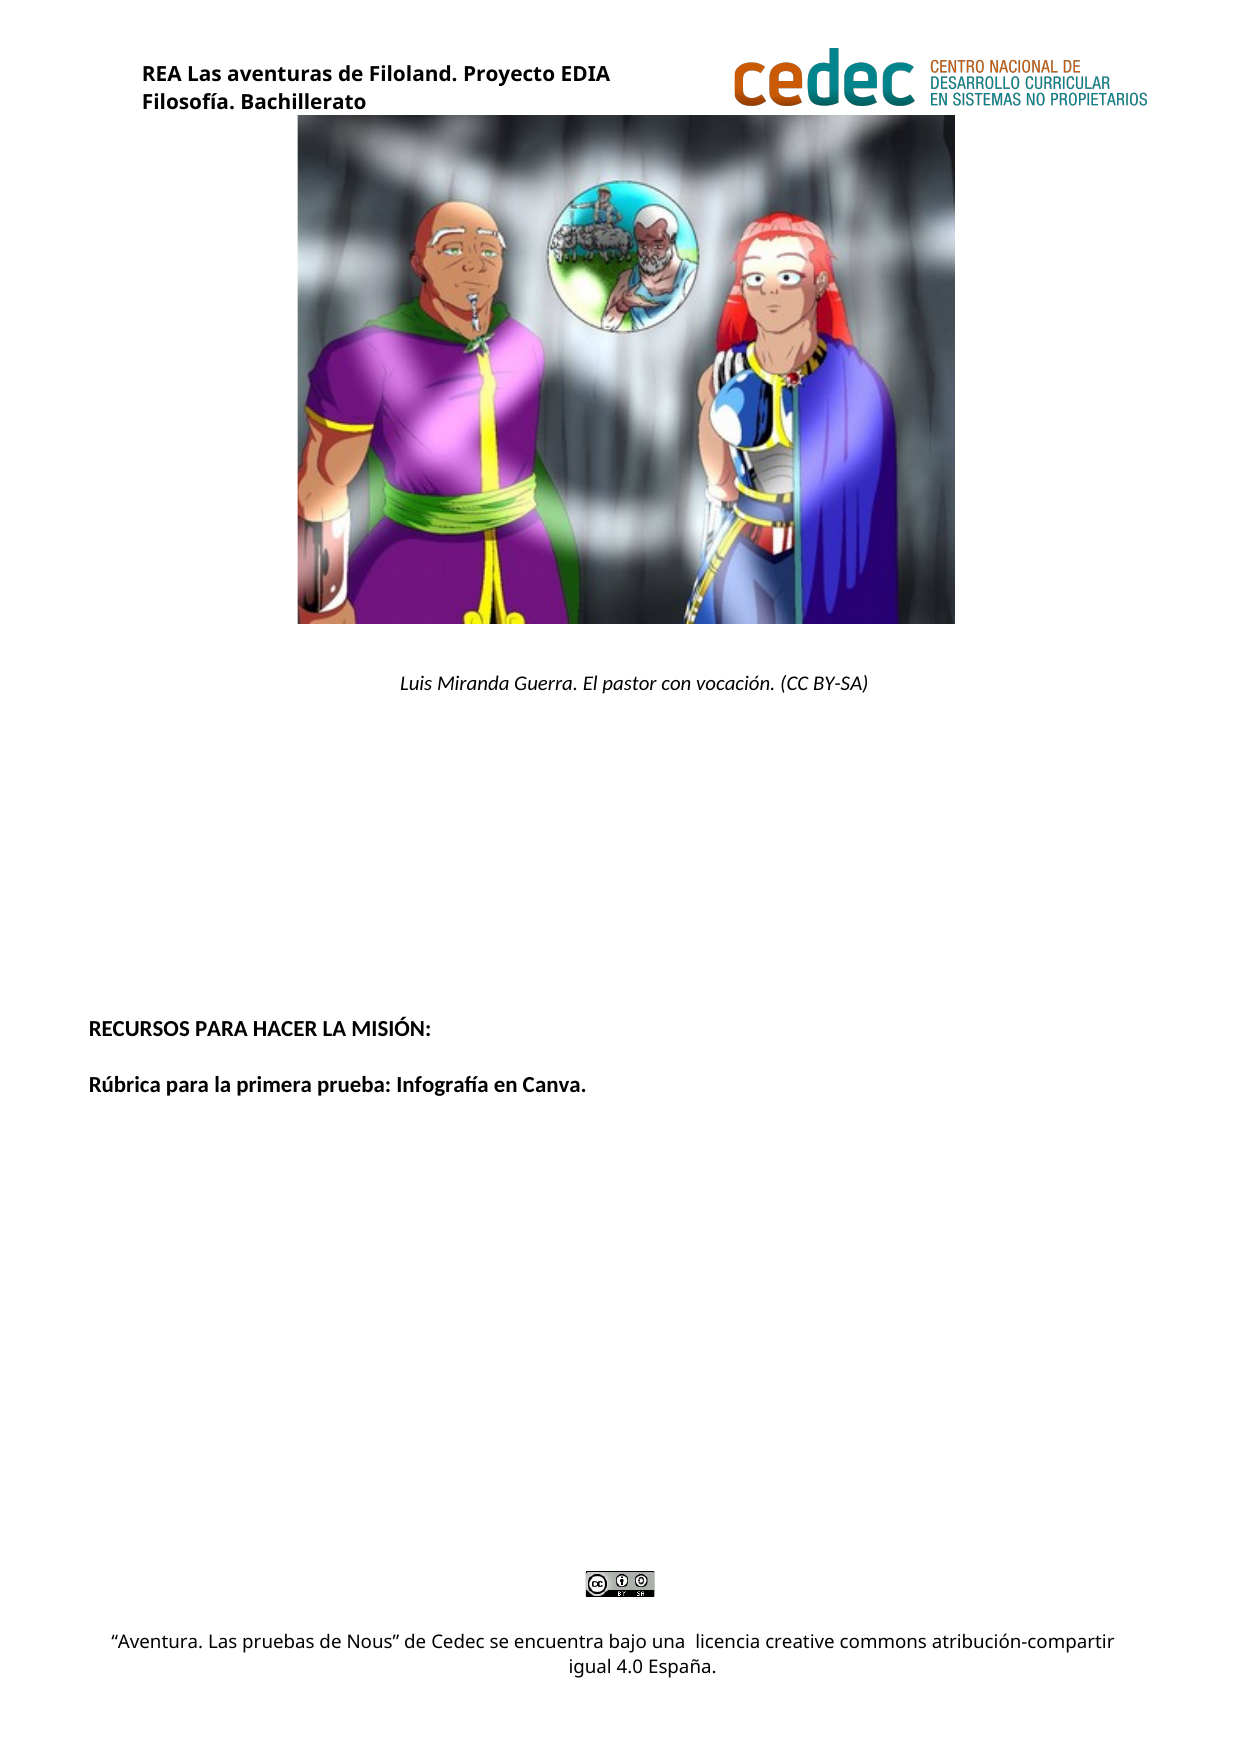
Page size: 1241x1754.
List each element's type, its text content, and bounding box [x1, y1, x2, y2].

picture [297, 115, 955, 624]
list RECURSOS PARA HACER LA MISIÓN: [88, 1014, 1138, 1042]
list Rúbrica para la primera prueba: Infografía en Canva. [88, 1071, 1138, 1098]
list Luis Miranda Guerra. El pastor con vocación. (CC BY-SA) [133, 670, 1138, 696]
picture [734, 48, 1147, 106]
picture [585, 1571, 655, 1597]
